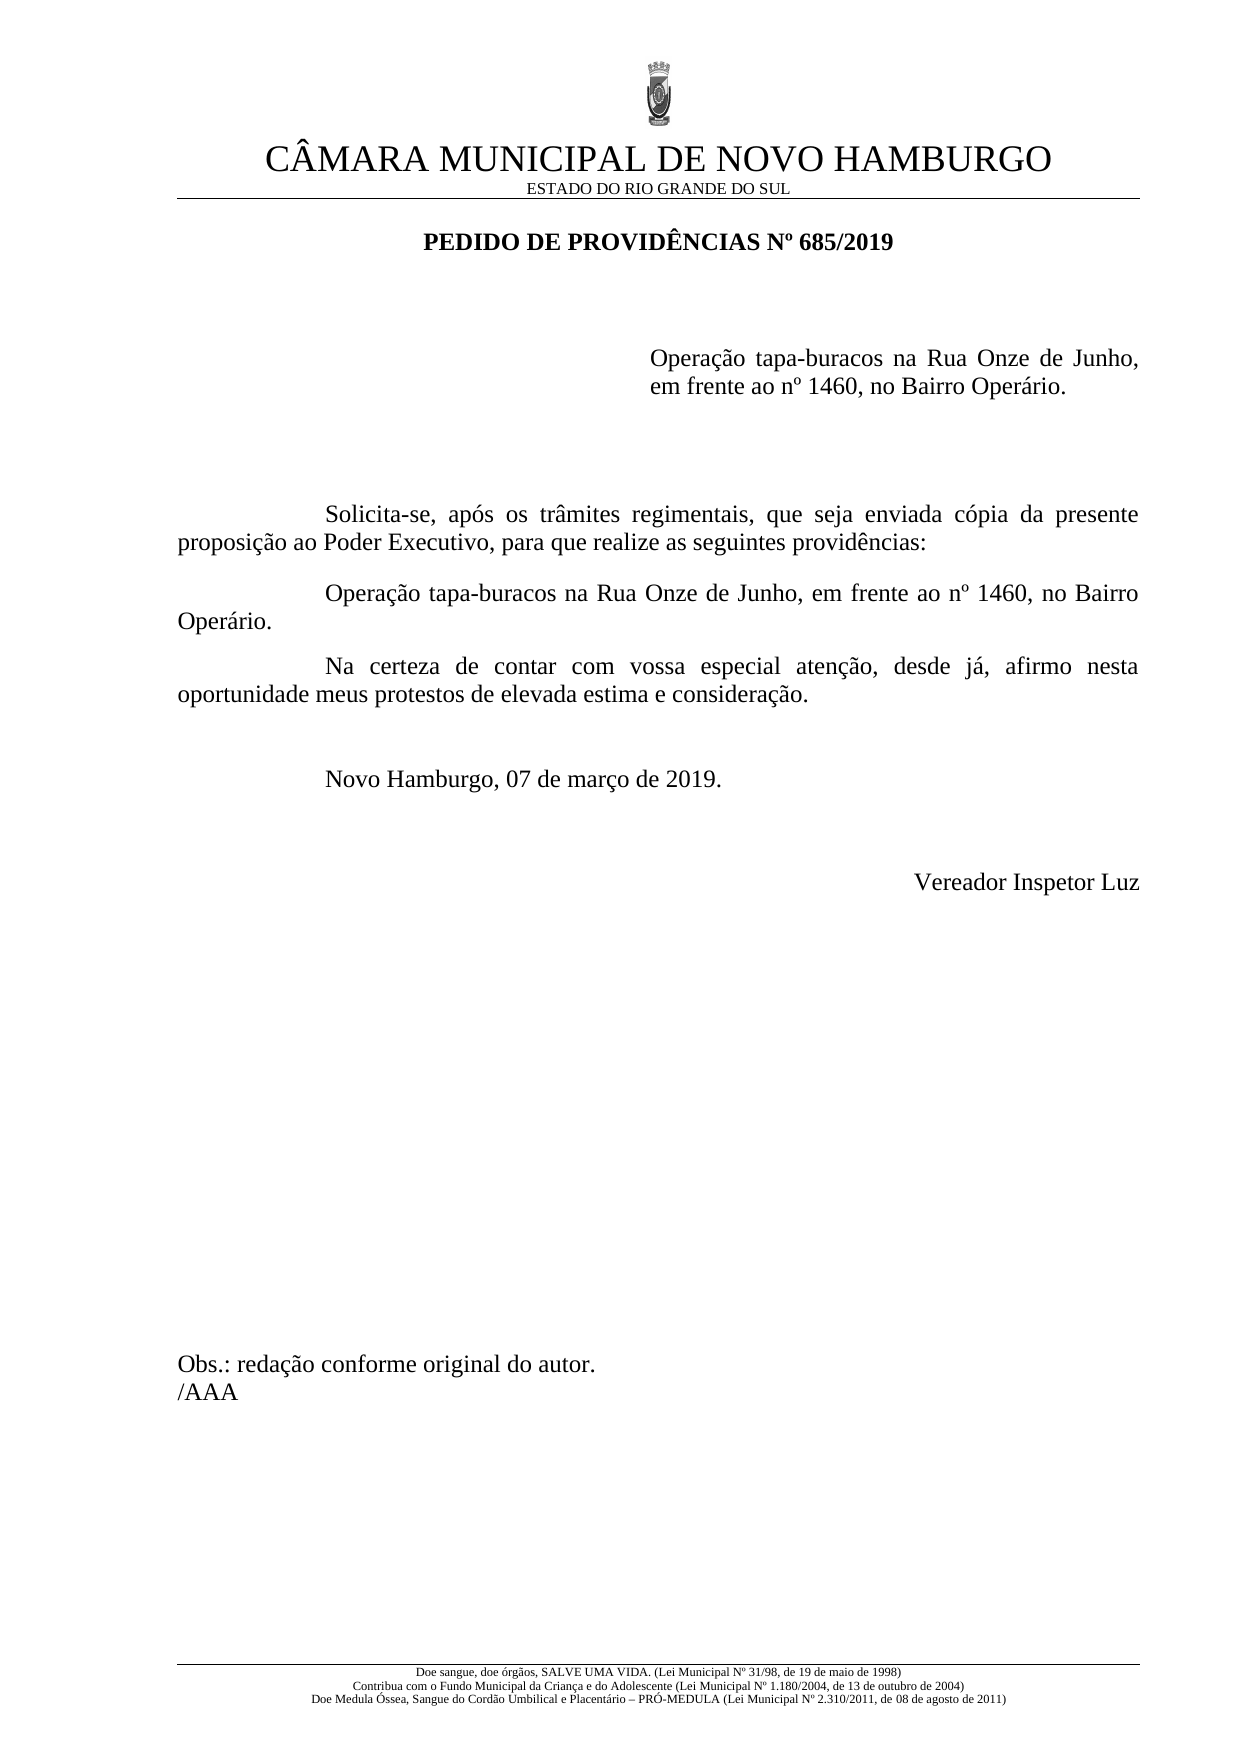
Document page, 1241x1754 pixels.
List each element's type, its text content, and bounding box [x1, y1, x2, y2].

text Operação tapa-buracos na Rua Onze de Junho, em frente ao nº 1460, no Bairro Operário. [650, 344, 1140, 400]
text Na certeza de contar com vossa especial atenção, desde já, afirmo nesta oportunidade meus protestos de elevada estima e consideração. [177, 652, 1140, 708]
text /AAA [177, 1378, 1140, 1406]
text Obs.: redação conforme original do autor. [177, 1350, 1140, 1378]
text Solicita-se, após os trâmites regimentais, que seja enviada cópia da presente proposição ao Poder Executivo, para que realize as seguintes providências: [177, 500, 1140, 556]
text Operação tapa-buracos na Rua Onze de Junho, em frente ao nº 1460, no Bairro Operário. [177, 579, 1140, 635]
text Vereador Inspetor Luz [177, 868, 1140, 895]
text Novo Hamburgo, 07 de março de 2019. [177, 765, 1140, 793]
text PEDIDO DE PROVIDÊNCIAS Nº 685/2019 [177, 228, 1140, 256]
